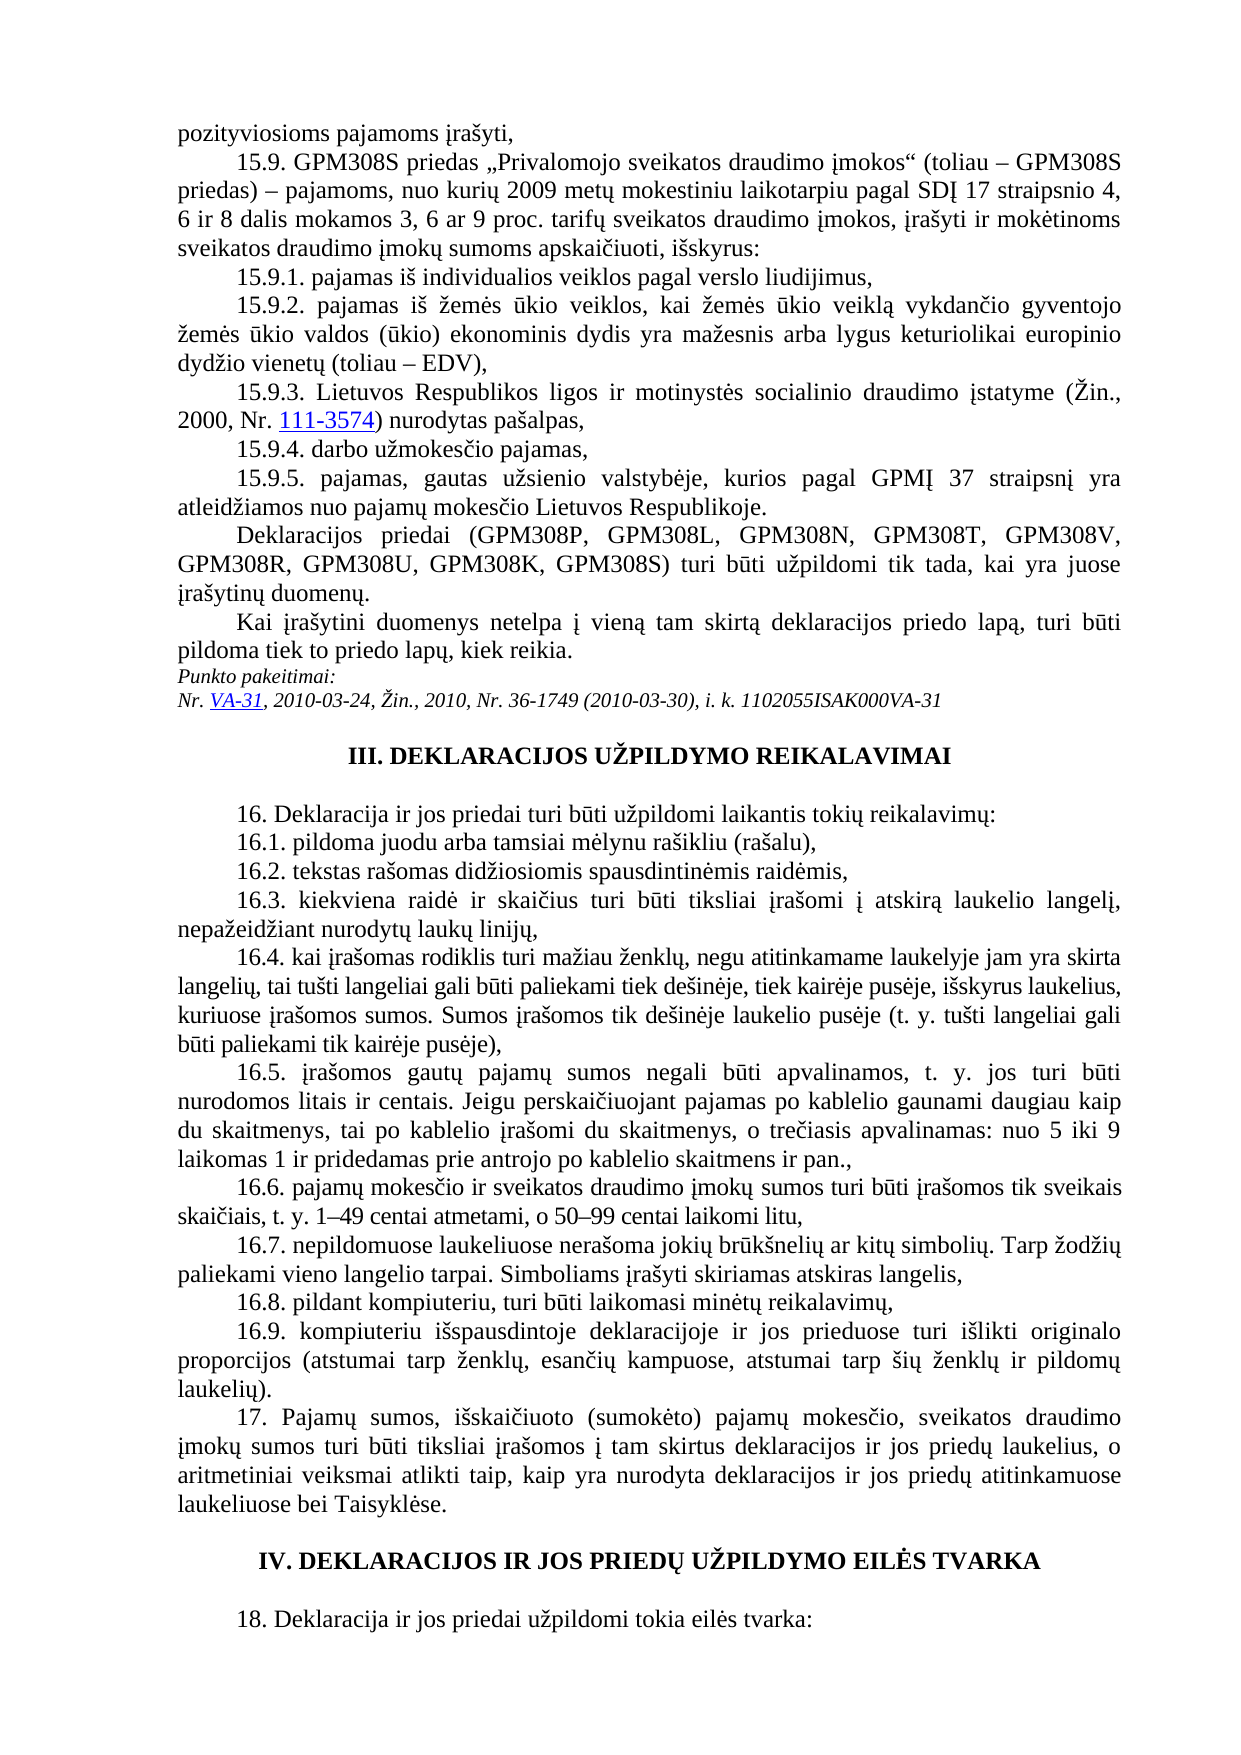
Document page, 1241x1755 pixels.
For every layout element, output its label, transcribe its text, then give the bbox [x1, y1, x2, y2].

text 16.6. pajamų mokesčio ir sveikatos draudimo įmokų sumos turi būti įrašomos tik sveikais skaičiais, t. y. 1–49 centai atmetami, o 50–99 centai laikomi litu, [177, 1172, 1122, 1230]
text 16.4. kai įrašomas rodiklis turi mažiau ženklų, negu atitinkamame laukelyje jam yra skirta langelių, tai tušti langeliai gali būti paliekami tiek dešinėje, tiek kairėje pusėje, išskyrus laukelius, kuriuose įrašomos sumos. Sumos įrašomos tik dešinėje laukelio pusėje (t. y. tušti langeliai gali būti paliekami tik kairėje pusėje), [177, 942, 1122, 1057]
text 15.9.1. pajamas iš individualios veiklos pagal verslo liudijimus, [177, 262, 1122, 291]
text 16.5. įrašomos gautų pajamų sumos negali būti apvalinamos, t. y. jos turi būti nurodomos litais ir centais. Jeigu perskaičiuojant pajamas po kablelio gaunami daugiau kaip du skaitmenys, tai po kablelio įrašomi du skaitmenys, o trečiasis apvalinamas: nuo 5 iki 9 laikomas 1 ir pridedamas prie antrojo po kablelio skaitmens ir pan., [177, 1057, 1122, 1172]
text 16. Deklaracija ir jos priedai turi būti užpildomi laikantis tokių reikalavimų: [177, 799, 1122, 827]
text 16.2. tekstas rašomas didžiosiomis spausdintinėmis raidėmis, [177, 856, 1122, 885]
text 16.7. nepildomuose laukeliuose nerašoma jokių brūkšnelių ar kitų simbolių. Tarp žodžių paliekami vieno langelio tarpai. Simboliams įrašyti skiriamas atskiras langelis, [177, 1230, 1122, 1287]
text 15.9.2. pajamas iš žemės ūkio veiklos, kai žemės ūkio veiklą vykdančio gyventojo žemės ūkio valdos (ūkio) ekonominis dydis yra mažesnis arba lygus keturiolikai europinio dydžio vienetų (toliau – EDV), [177, 291, 1122, 377]
text pozityviosioms pajamoms įrašyti, [177, 118, 1122, 147]
text IV. DEKLARACIJOS IR JOS PRIEDŲ UŽPILDYMO EILĖS TVARKA [177, 1546, 1122, 1575]
text 15.9.3. Lietuvos Respublikos ligos ir motinystės socialinio draudimo įstatyme (Žin., 2000, Nr. 111-3574) nurodytas pašalpas, [177, 377, 1122, 434]
text 16.9. kompiuteriu išspausdintoje deklaracijoje ir jos prieduose turi išlikti originalo proporcijos (atstumai tarp ženklų, esančių kampuose, atstumai tarp šių ženklų ir pildomų laukelių). [177, 1316, 1122, 1402]
text 16.8. pildant kompiuteriu, turi būti laikomasi minėtų reikalavimų, [177, 1287, 1122, 1316]
text 16.1. pildoma juodu arba tamsiai mėlynu rašikliu (rašalu), [177, 827, 1122, 856]
text Kai įrašytini duomenys netelpa į vieną tam skirtą deklaracijos priedo lapą, turi būti pildoma tiek to priedo lapų, kiek reikia. [177, 607, 1122, 664]
text Nr. VA-31, 2010-03-24, Žin., 2010, Nr. 36-1749 (2010-03-30), i. k. 1102055ISAK000VA-31 [177, 688, 1122, 712]
text 16.3. kiekviena raidė ir skaičius turi būti tiksliai įrašomi į atskirą laukelio langelį, nepažeidžiant nurodytų laukų linijų, [177, 885, 1122, 942]
text 15.9. GPM308S priedas „Privalomojo sveikatos draudimo įmokos“ (toliau – GPM308S priedas) – pajamoms, nuo kurių 2009 metų mokestiniu laikotarpiu pagal SDĮ 17 straipsnio 4, 6 ir 8 dalis mokamos 3, 6 ar 9 proc. tarifų sveikatos draudimo įmokos, įrašyti ir mokėtinoms sveikatos draudimo įmokų sumoms apskaičiuoti, išskyrus: [177, 147, 1122, 262]
text 15.9.4. darbo užmokesčio pajamas, [177, 434, 1122, 463]
text Punkto pakeitimai: [177, 664, 1122, 688]
text 17. Pajamų sumos, išskaičiuoto (sumokėto) pajamų mokesčio, sveikatos draudimo įmokų sumos turi būti tiksliai įrašomos į tam skirtus deklaracijos ir jos priedų laukelius, o aritmetiniai veiksmai atlikti taip, kaip yra nurodyta deklaracijos ir jos priedų atitinkamuose laukeliuose bei Taisyklėse. [177, 1402, 1122, 1517]
text 15.9.5. pajamas, gautas užsienio valstybėje, kurios pagal GPMĮ 37 straipsnį yra atleidžiamos nuo pajamų mokesčio Lietuvos Respublikoje. [177, 463, 1122, 521]
text III. DEKLARACIJOS UŽPILDYMO REIKALAVIMAI [177, 741, 1122, 770]
text 18. Deklaracija ir jos priedai užpildomi tokia eilės tvarka: [177, 1604, 1122, 1632]
text Deklaracijos priedai (GPM308P, GPM308L, GPM308N, GPM308T, GPM308V, GPM308R, GPM308U, GPM308K, GPM308S) turi būti užpildomi tik tada, kai yra juose įrašytinų duomenų. [177, 521, 1122, 607]
